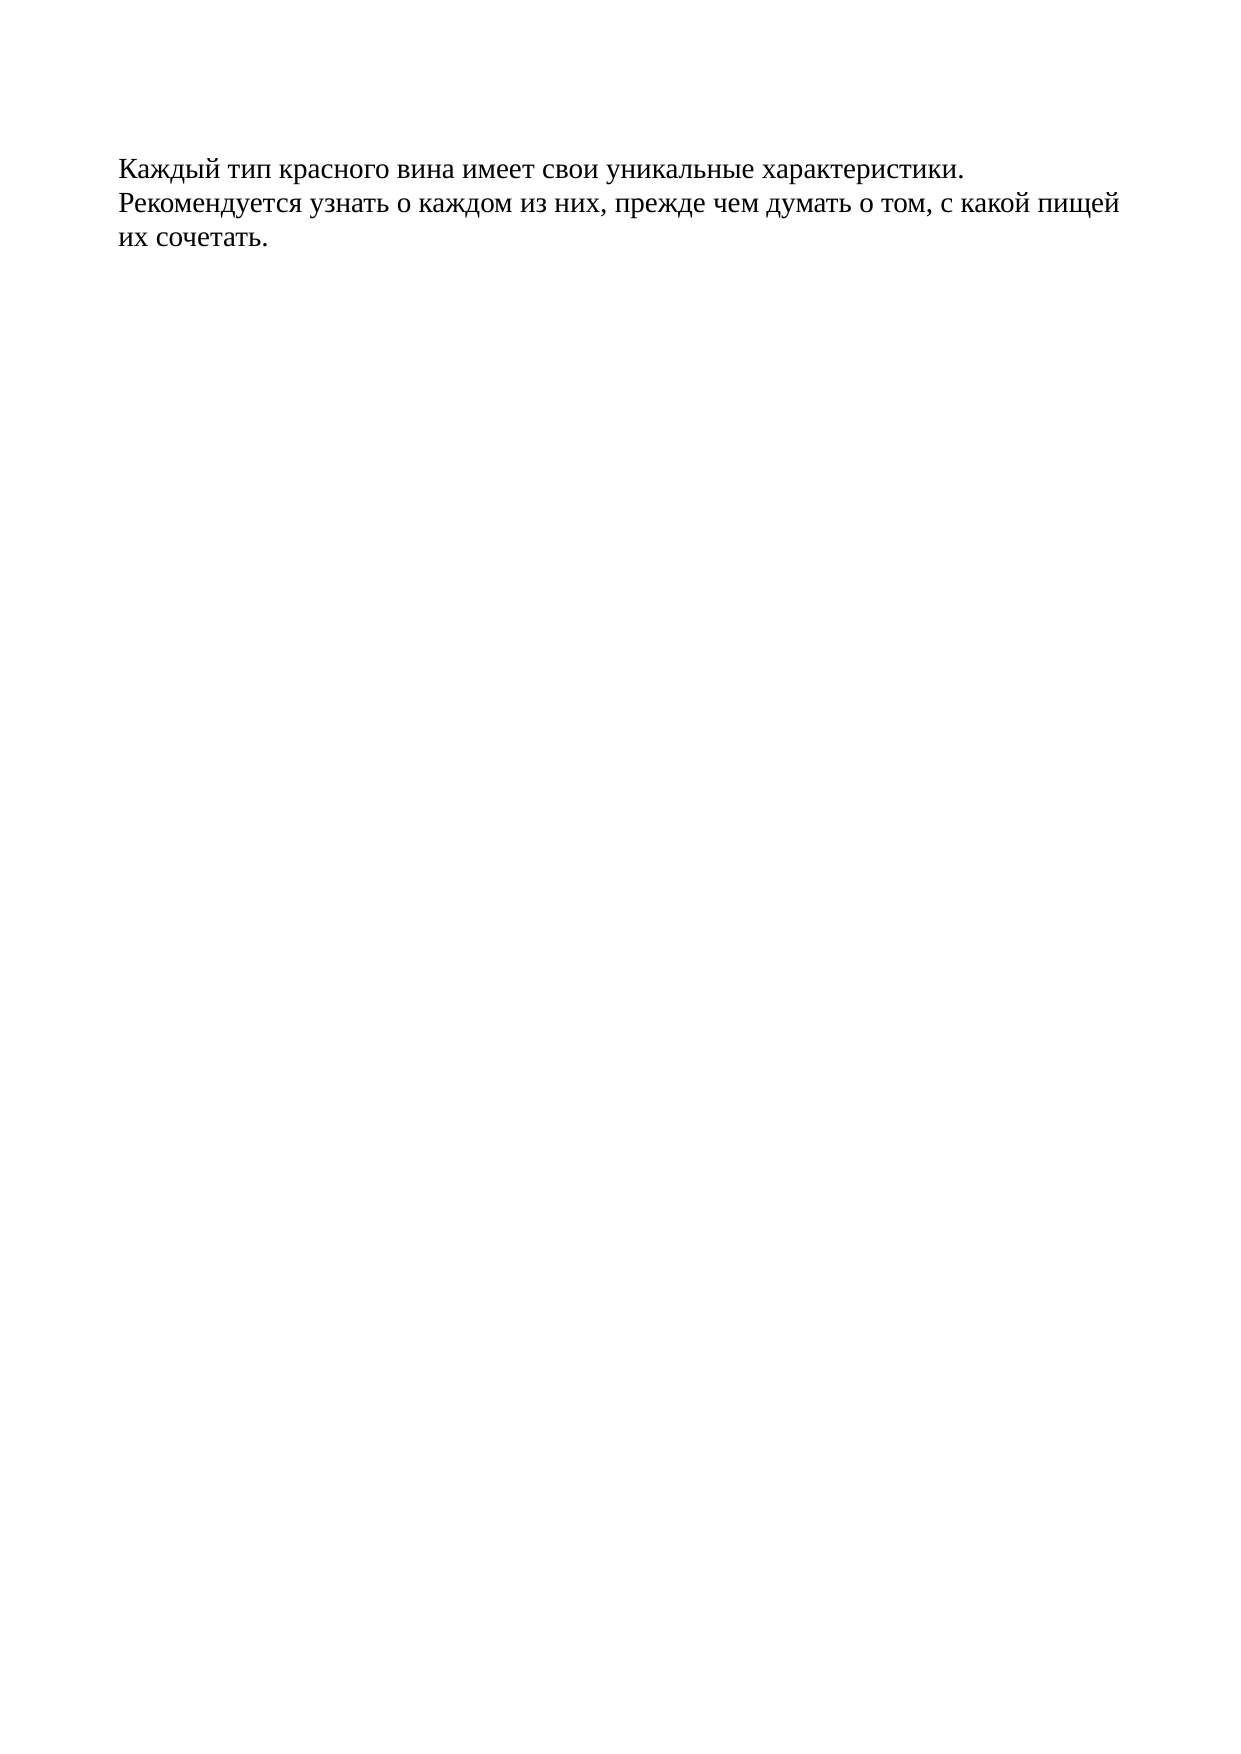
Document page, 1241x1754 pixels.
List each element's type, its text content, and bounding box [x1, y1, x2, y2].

text Каждый тип красного вина имеет свои уникальные характеристики. Рекомендуется узнать о каждом из них, прежде чем думать о том, с какой пищей их сочетать. [118, 152, 1122, 252]
